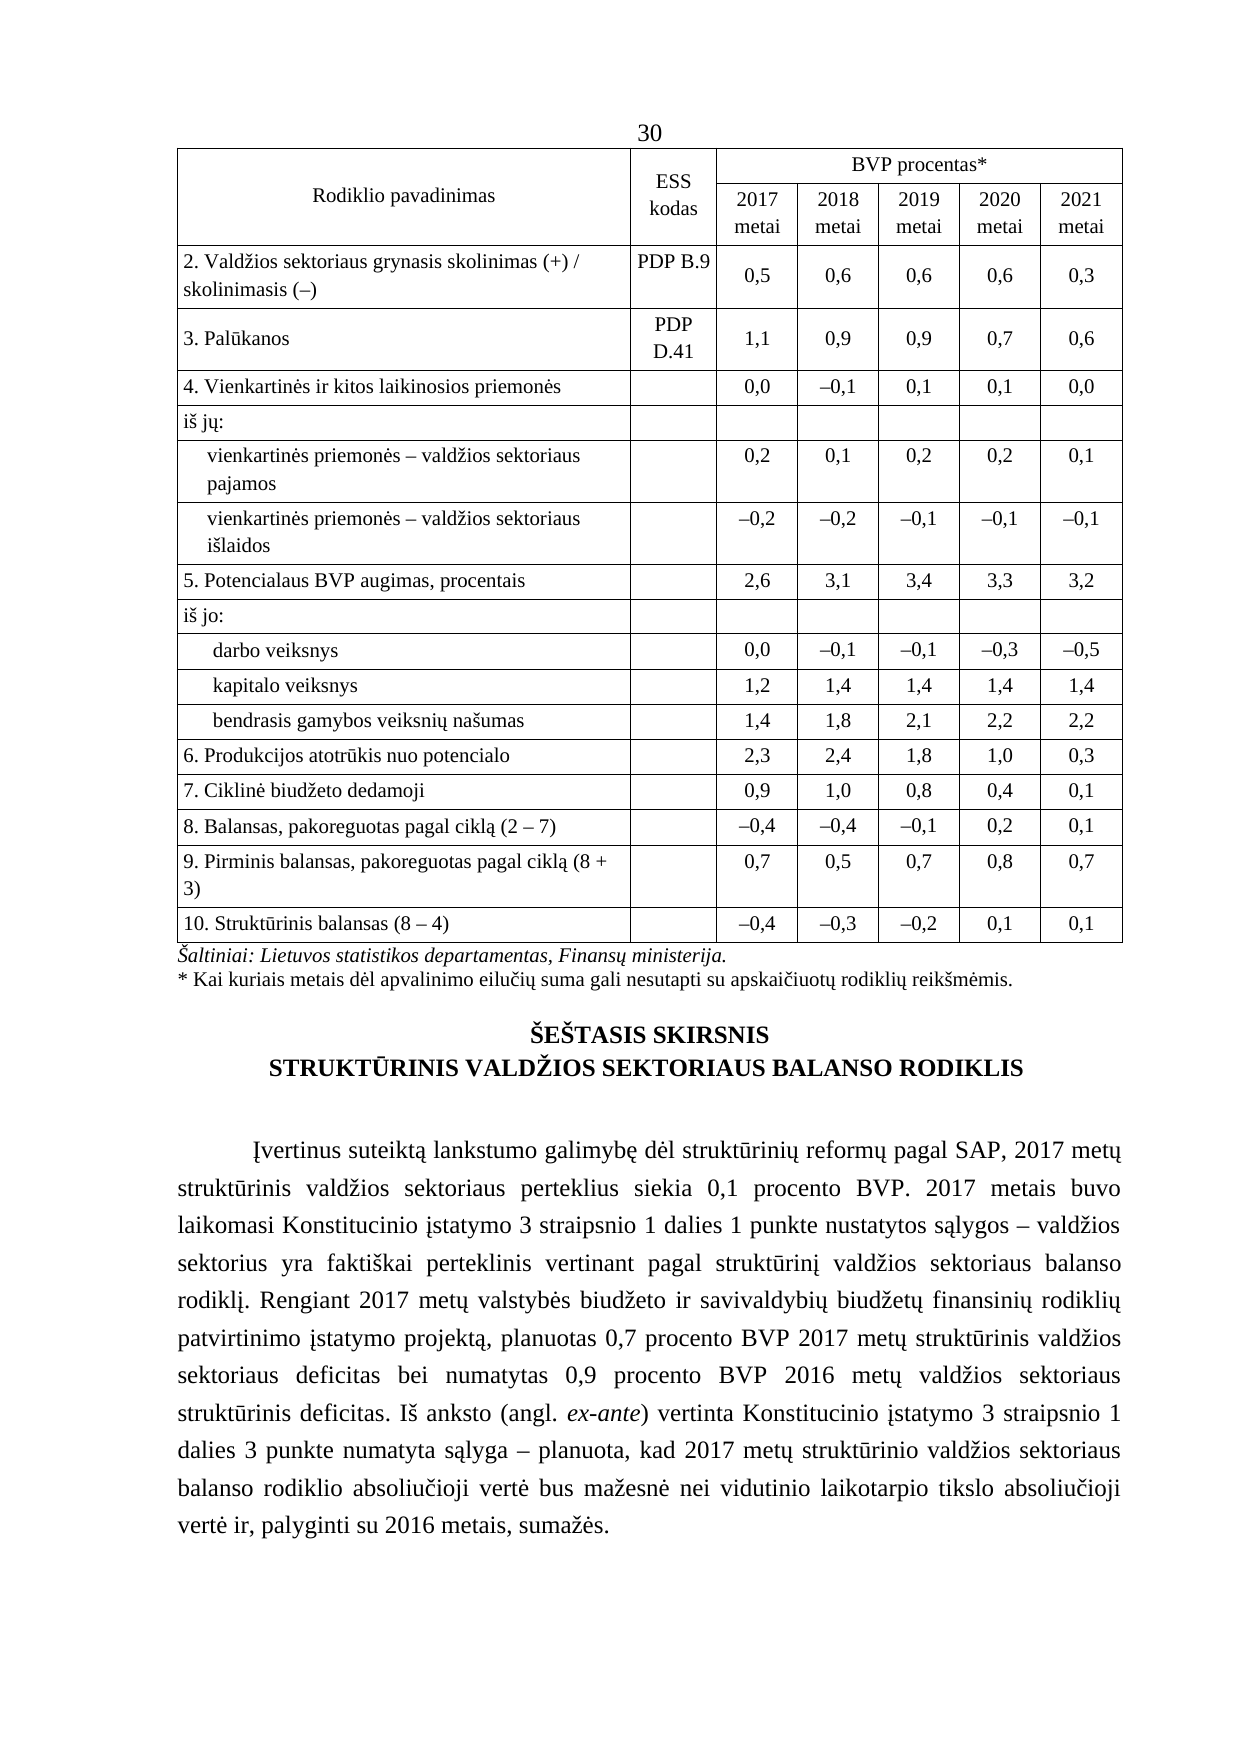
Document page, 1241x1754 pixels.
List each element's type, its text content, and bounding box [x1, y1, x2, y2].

text Šaltiniai: Lietuvos statistikos departamentas, Finansų ministerija. [177, 943, 1122, 967]
table_cell 0,5 [798, 846, 878, 907]
table_cell [1041, 600, 1122, 633]
table_cell 10. Struktūrinis balansas (8 – 4) [178, 908, 630, 942]
table_cell 3. Palūkanos [178, 309, 630, 370]
table_cell iš jų: [178, 406, 630, 439]
table_cell 0,0 [717, 371, 797, 405]
table_cell 0,6 [798, 246, 878, 308]
table_cell 0,9 [717, 775, 797, 809]
text Įvertinus suteiktą lankstumo galimybę dėl struktūrinių reformų pagal SAP, 2017 metų struktūrinis valdžios sektoriaus perteklius siekia 0,1 procento BVP. 2017 metais buvo laikomasi Konstitucinio įstatymo 3 straipsnio 1 dalies 1 punkte nustatytos sąlygos – valdžios sektorius yra faktiškai perteklinis vertinant pagal struktūrinį valdžios sektoriaus balanso rodiklį. Rengiant 2017 metų valstybės biudžeto ir savivaldybių biudžetų finansinių rodiklių patvirtinimo įstatymo projektą, planuotas 0,7 procento BVP 2017 metų struktūrinis valdžios sektoriaus deficitas bei numatytas 0,9 procento BVP 2016 metų valdžios sektoriaus struktūrinis deficitas. Iš anksto (angl. ex-ante) vertinta Konstitucinio įstatymo 3 straipsnio 1 dalies 3 punkte numatyta sąlyga – planuota, kad 2017 metų struktūrinio valdžios sektoriaus balanso rodiklio absoliučioji vertė bus mažesnė nei vidutinio laikotarpio tikslo absoliučioji vertė ir, palyginti su 2016 metais, sumažės. [177, 1127, 1122, 1539]
table_cell 2018 metai [798, 184, 878, 245]
table_cell 2,6 [717, 565, 797, 599]
table_cell 6. Produkcijos atotrūkis nuo potencialo [178, 740, 630, 774]
table_cell 1,4 [960, 670, 1040, 704]
table_cell 0,6 [1041, 309, 1122, 370]
table_cell –0,1 [879, 503, 959, 564]
table_cell –0,1 [879, 634, 959, 668]
table_cell –0,4 [717, 908, 797, 942]
table_cell 5. Potencialaus BVP augimas, procentais [178, 565, 630, 599]
table_cell kapitalo veiksnys [178, 670, 630, 704]
table_header ESS kodas [631, 149, 716, 245]
table_cell 0,8 [879, 775, 959, 809]
table_cell –0,2 [879, 908, 959, 942]
table_cell darbo veiksnys [178, 634, 630, 668]
table_cell [960, 406, 1040, 439]
table_cell 0,1 [879, 371, 959, 405]
table_cell 1,0 [798, 775, 878, 809]
table_cell 1,1 [717, 309, 797, 370]
table_cell 2. Valdžios sektoriaus grynasis skolinimas (+) / skolinimasis (–) [178, 246, 630, 308]
table_cell [631, 406, 716, 439]
table_cell 1,4 [798, 670, 878, 704]
table_cell 0,9 [798, 309, 878, 370]
table_cell –0,2 [798, 503, 878, 564]
table_cell [1041, 406, 1122, 439]
table_cell 2,4 [798, 740, 878, 774]
table_cell 3,4 [879, 565, 959, 599]
table_cell iš jo: [178, 600, 630, 633]
table_cell 0,7 [1041, 846, 1122, 907]
table_cell 4. Vienkartinės ir kitos laikinosios priemonės [178, 371, 630, 405]
table_cell [631, 565, 716, 599]
table_cell 2,1 [879, 705, 959, 739]
table_cell –0,1 [1041, 503, 1122, 564]
table_cell 0,9 [879, 309, 959, 370]
table_cell PDP B.9 [631, 246, 716, 308]
table_cell 2017 metai [717, 184, 797, 245]
table_cell 0,7 [879, 846, 959, 907]
table_cell 0,2 [960, 441, 1040, 502]
table_cell –0,1 [960, 503, 1040, 564]
table_cell PDP D.41 [631, 309, 716, 370]
table_cell [631, 705, 716, 739]
table_cell [631, 371, 716, 405]
table_cell vienkartinės priemonės – valdžios sektoriaus pajamos [178, 441, 630, 502]
table_cell –0,1 [798, 371, 878, 405]
table_cell 2020 metai [960, 184, 1040, 245]
table_cell 0,3 [1041, 740, 1122, 774]
table_cell 1,8 [798, 705, 878, 739]
table_cell 1,0 [960, 740, 1040, 774]
table_cell 1,4 [717, 705, 797, 739]
table_cell 0,0 [717, 634, 797, 668]
table_cell 1,4 [879, 670, 959, 704]
table_cell [631, 441, 716, 502]
table_cell 0,4 [960, 775, 1040, 809]
table_cell 2019 metai [879, 184, 959, 245]
table_cell –0,1 [879, 810, 959, 844]
table_cell 3,2 [1041, 565, 1122, 599]
table_cell [631, 600, 716, 633]
table_cell 3,1 [798, 565, 878, 599]
table_cell –0,3 [960, 634, 1040, 668]
table_cell [631, 846, 716, 907]
table_cell 0,1 [1041, 441, 1122, 502]
table_cell vienkartinės priemonės – valdžios sektoriaus išlaidos [178, 503, 630, 564]
table_cell 9. Pirminis balansas, pakoreguotas pagal ciklą (8 + 3) [178, 846, 630, 907]
table_cell [798, 406, 878, 439]
table_cell 0,1 [798, 441, 878, 502]
table_cell 0,2 [717, 441, 797, 502]
table_cell [960, 600, 1040, 633]
table_cell 2,2 [960, 705, 1040, 739]
table_cell 0,1 [1041, 810, 1122, 844]
table_cell [631, 908, 716, 942]
table_cell 1,4 [1041, 670, 1122, 704]
table_cell [879, 600, 959, 633]
table_cell 0,2 [960, 810, 1040, 844]
table_cell [717, 600, 797, 633]
table_cell 0,3 [1041, 246, 1122, 308]
table_cell 0,1 [1041, 775, 1122, 809]
table_cell [631, 810, 716, 844]
table_cell 0,8 [960, 846, 1040, 907]
table_cell –0,2 [717, 503, 797, 564]
table_cell bendrasis gamybos veiksnių našumas [178, 705, 630, 739]
table_cell 1,8 [879, 740, 959, 774]
table_cell [631, 503, 716, 564]
text ŠEŠTASIS SKIRSNIS STRUKTŪRINIS VALDŽIOS SEKTORIAUS BALANSO RODIKLIS [177, 1020, 1122, 1082]
table_cell 2,2 [1041, 705, 1122, 739]
table_cell 0,5 [717, 246, 797, 308]
table_cell 0,7 [717, 846, 797, 907]
table_cell [631, 775, 716, 809]
table_cell [631, 740, 716, 774]
table_cell 1,2 [717, 670, 797, 704]
table_cell 0,1 [1041, 908, 1122, 942]
table_cell [631, 670, 716, 704]
table_header Rodiklio pavadinimas [178, 149, 630, 245]
table_cell 3,3 [960, 565, 1040, 599]
table_cell 8. Balansas, pakoreguotas pagal ciklą (2 – 7) [178, 810, 630, 844]
table_cell 0,1 [960, 908, 1040, 942]
table_cell –0,4 [717, 810, 797, 844]
table_cell 0,2 [879, 441, 959, 502]
text * Kai kuriais metais dėl apvalinimo eilučių suma gali nesutapti su apskaičiuotų rodiklių reikšmėmis. [177, 967, 1122, 991]
table_cell –0,3 [798, 908, 878, 942]
table_cell [798, 600, 878, 633]
table_cell 2,3 [717, 740, 797, 774]
table_cell [717, 406, 797, 439]
table_cell 7. Ciklinė biudžeto dedamoji [178, 775, 630, 809]
table_cell –0,5 [1041, 634, 1122, 668]
table_cell –0,1 [798, 634, 878, 668]
table_cell 0,0 [1041, 371, 1122, 405]
table_cell 0,6 [960, 246, 1040, 308]
table_cell 0,7 [960, 309, 1040, 370]
table_cell 0,1 [960, 371, 1040, 405]
table_cell –0,4 [798, 810, 878, 844]
table_cell [879, 406, 959, 439]
table_header BVP procentas* [717, 149, 1122, 183]
table_cell [631, 634, 716, 668]
table_cell 0,6 [879, 246, 959, 308]
table_cell 2021 metai [1041, 184, 1122, 245]
